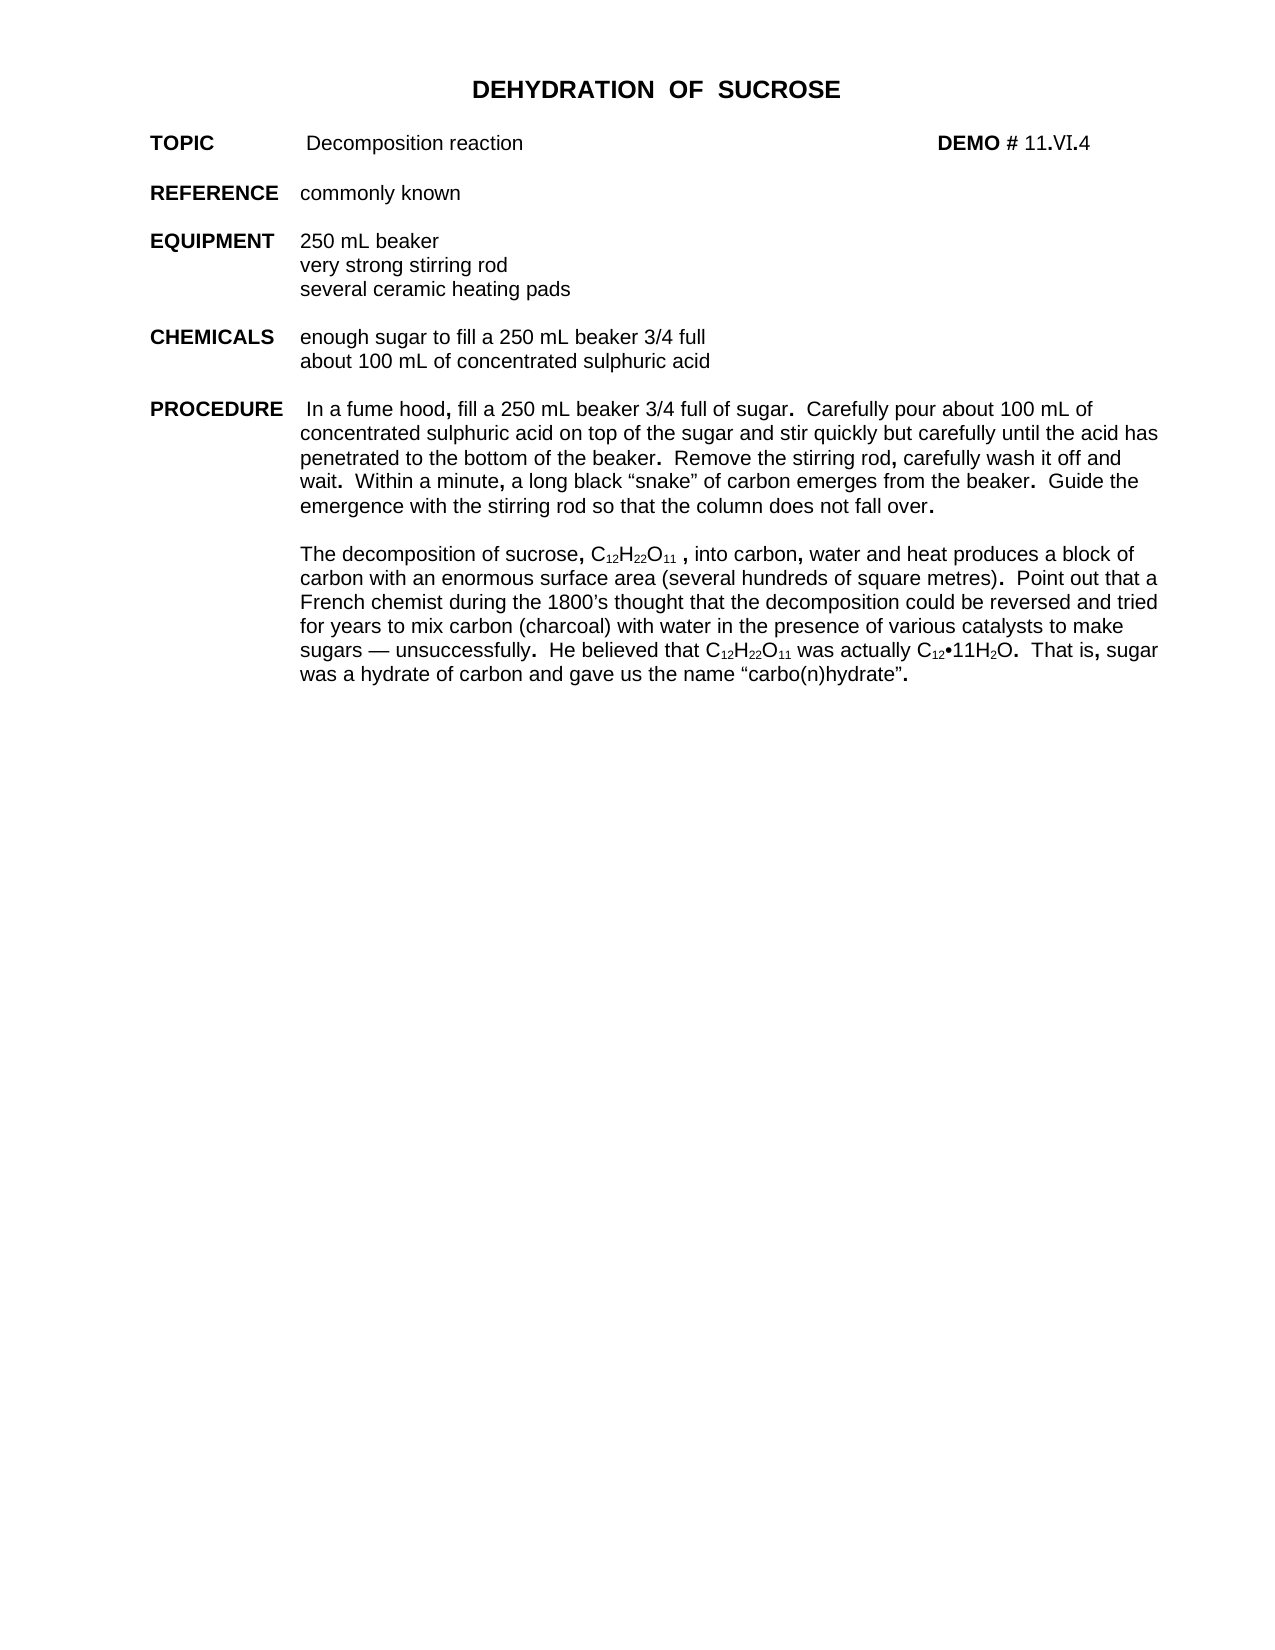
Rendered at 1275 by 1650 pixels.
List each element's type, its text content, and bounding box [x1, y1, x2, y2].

text DEHYDRATION OF SUCROSE [150, 75, 1162, 104]
text CHEMICALS enough sugar to fill a 250 mL beaker 3/4 full [150, 325, 1162, 349]
text REFERENCE commonly known [150, 181, 1162, 205]
text several ceramic heating pads [150, 277, 1162, 301]
text The decomposition of sucrose, C12H22O11 , into carbon, water and heat produces a block of carbon with an enormous surface area (several hundreds of square metres). Point out that a French chemist during the 1800’s thought that the decomposition could be reversed and tried for years to mix carbon (charcoal) with water in the presence of various catalysts to make sugars — unsuccessfully. He believed that C12H22O11 was actually C12•11H2O. That is, sugar was a hydrate of carbon and gave us the name “carbo(n)hydrate”. [300, 542, 1162, 686]
text PROCEDURE In a fume hood, fill a 250 mL beaker 3/4 full of sugar. Carefully pour about 100 mL of concentrated sulphuric acid on top of the sugar and stir quickly but carefully until the acid has penetrated to the bottom of the beaker. Remove the stirring rod, carefully wash it off and wait. Within a minute, a long black “snake” of carbon emerges from the beaker. Guide the emergence with the stirring rod so that the column does not fall over. [150, 397, 1162, 518]
text about 100 mL of concentrated sulphuric acid [150, 349, 1162, 373]
text very strong stirring rod [150, 253, 1162, 277]
text TOPIC Decomposition reaction DEMO # 11.VI.4 [150, 128, 1162, 157]
text EQUIPMENT 250 mL beaker [150, 229, 1162, 253]
